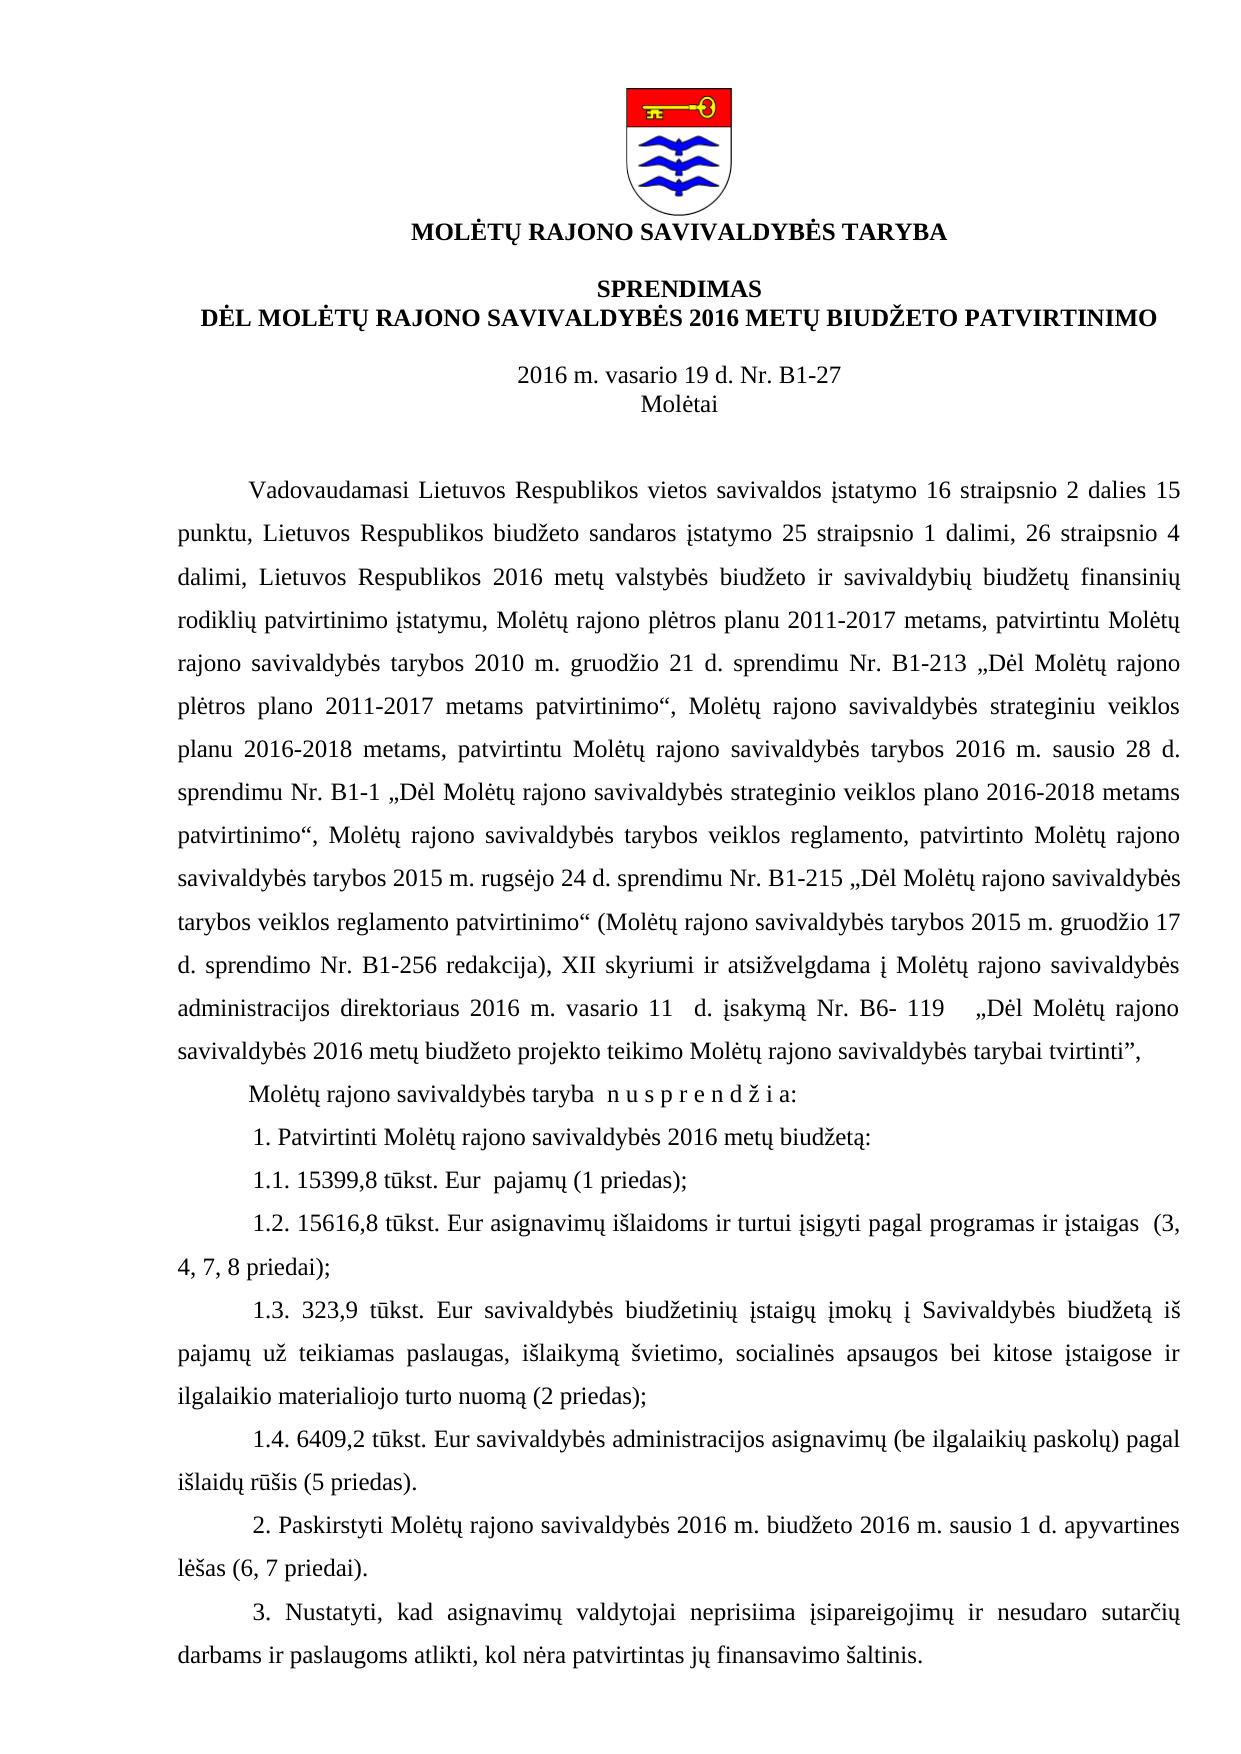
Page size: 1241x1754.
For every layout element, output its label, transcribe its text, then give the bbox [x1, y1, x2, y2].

text 1. Patvirtinti Molėtų rajono savivaldybės 2016 metų biudžetą: [177, 1122, 1181, 1151]
text 2016 m. vasario 19 d. Nr. B1-27 [177, 360, 1181, 389]
text Dėl molėtų rajono savivaldybės 2016 metų biudžeto patvirtinimo [177, 303, 1181, 360]
text 1.3. 323,9 tūkst. Eur savivaldybės biudžetinių įstaigų įmokų į Savivaldybės biudžetą iš pajamų už teikiamas paslaugas, išlaikymą švietimo, socialinės apsaugos bei kitose įstaigose ir ilgalaikio materialiojo turto nuomą (2 priedas); [177, 1295, 1181, 1410]
text 2. Paskirstyti Molėtų rajono savivaldybės 2016 m. biudžeto 2016 m. sausio 1 d. apyvartines lėšas (6, 7 priedai). [177, 1510, 1181, 1582]
text 1.1. 15399,8 tūkst. Eur pajamų (1 priedas); [177, 1165, 1181, 1194]
text Molėtai [177, 389, 1181, 418]
text 1.2. 15616,8 tūkst. Eur asignavimų išlaidoms ir turtui įsigyti pagal programas ir įstaigas (3, 4, 7, 8 priedai); [177, 1208, 1181, 1280]
text Molėtų rajono savivaldybės taryba [177, 217, 1181, 245]
text 1.4. 6409,2 tūkst. Eur savivaldybės administracijos asignavimų (be ilgalaikių paskolų) pagal išlaidų rūšis (5 priedas). [177, 1424, 1181, 1496]
text Molėtų rajono savivaldybės taryba n u s p r e n d ž i a: [177, 1079, 1181, 1108]
text Vadovaudamasi Lietuvos Respublikos vietos savivaldos įstatymo 16 straipsnio 2 dalies 15 punktu, Lietuvos Respublikos biudžeto sandaros įstatymo 25 straipsnio 1 dalimi, 26 straipsnio 4 dalimi, Lietuvos Respublikos 2016 metų valstybės biudžeto ir savivaldybių biudžetų finansinių rodiklių patvirtinimo įstatymu, Molėtų rajono plėtros planu 2011-2017 metams, patvirtintu Molėtų rajono savivaldybės tarybos 2010 m. gruodžio 21 d. sprendimu Nr. B1-213 „Dėl Molėtų rajono plėtros plano 2011-2017 metams patvirtinimo“, Molėtų rajono savivaldybės strateginiu veiklos planu 2016-2018 metams, patvirtintu Molėtų rajono savivaldybės tarybos 2016 m. sausio 28 d. sprendimu Nr. B1-1 „Dėl Molėtų rajono savivaldybės strateginio veiklos plano 2016-2018 metams patvirtinimo“, Molėtų rajono savivaldybės tarybos veiklos reglamento, patvirtinto Molėtų rajono savivaldybės tarybos 2015 m. rugsėjo 24 d. sprendimu Nr. B1-215 „Dėl Molėtų rajono savivaldybės tarybos veiklos reglamento patvirtinimo“ (Molėtų rajono savivaldybės tarybos 2015 m. gruodžio 17 d. sprendimo Nr. B1-256 redakcija), XII skyriumi ir atsižvelgdama į Molėtų rajono savivaldybės administracijos direktoriaus 2016 m. vasario 11 d. įsakymą Nr. B6- 119 „Dėl Molėtų rajono savivaldybės 2016 metų biudžeto projekto teikimo Molėtų rajono savivaldybės tarybai tvirtinti”, [177, 475, 1181, 1065]
text 3. Nustatyti, kad asignavimų valdytojai neprisiima įsipareigojimų ir nesudaro sutarčių darbams ir paslaugoms atlikti, kol nėra patvirtintas jų finansavimo šaltinis. [177, 1597, 1181, 1668]
text SPRENDIMAS [177, 274, 1181, 303]
